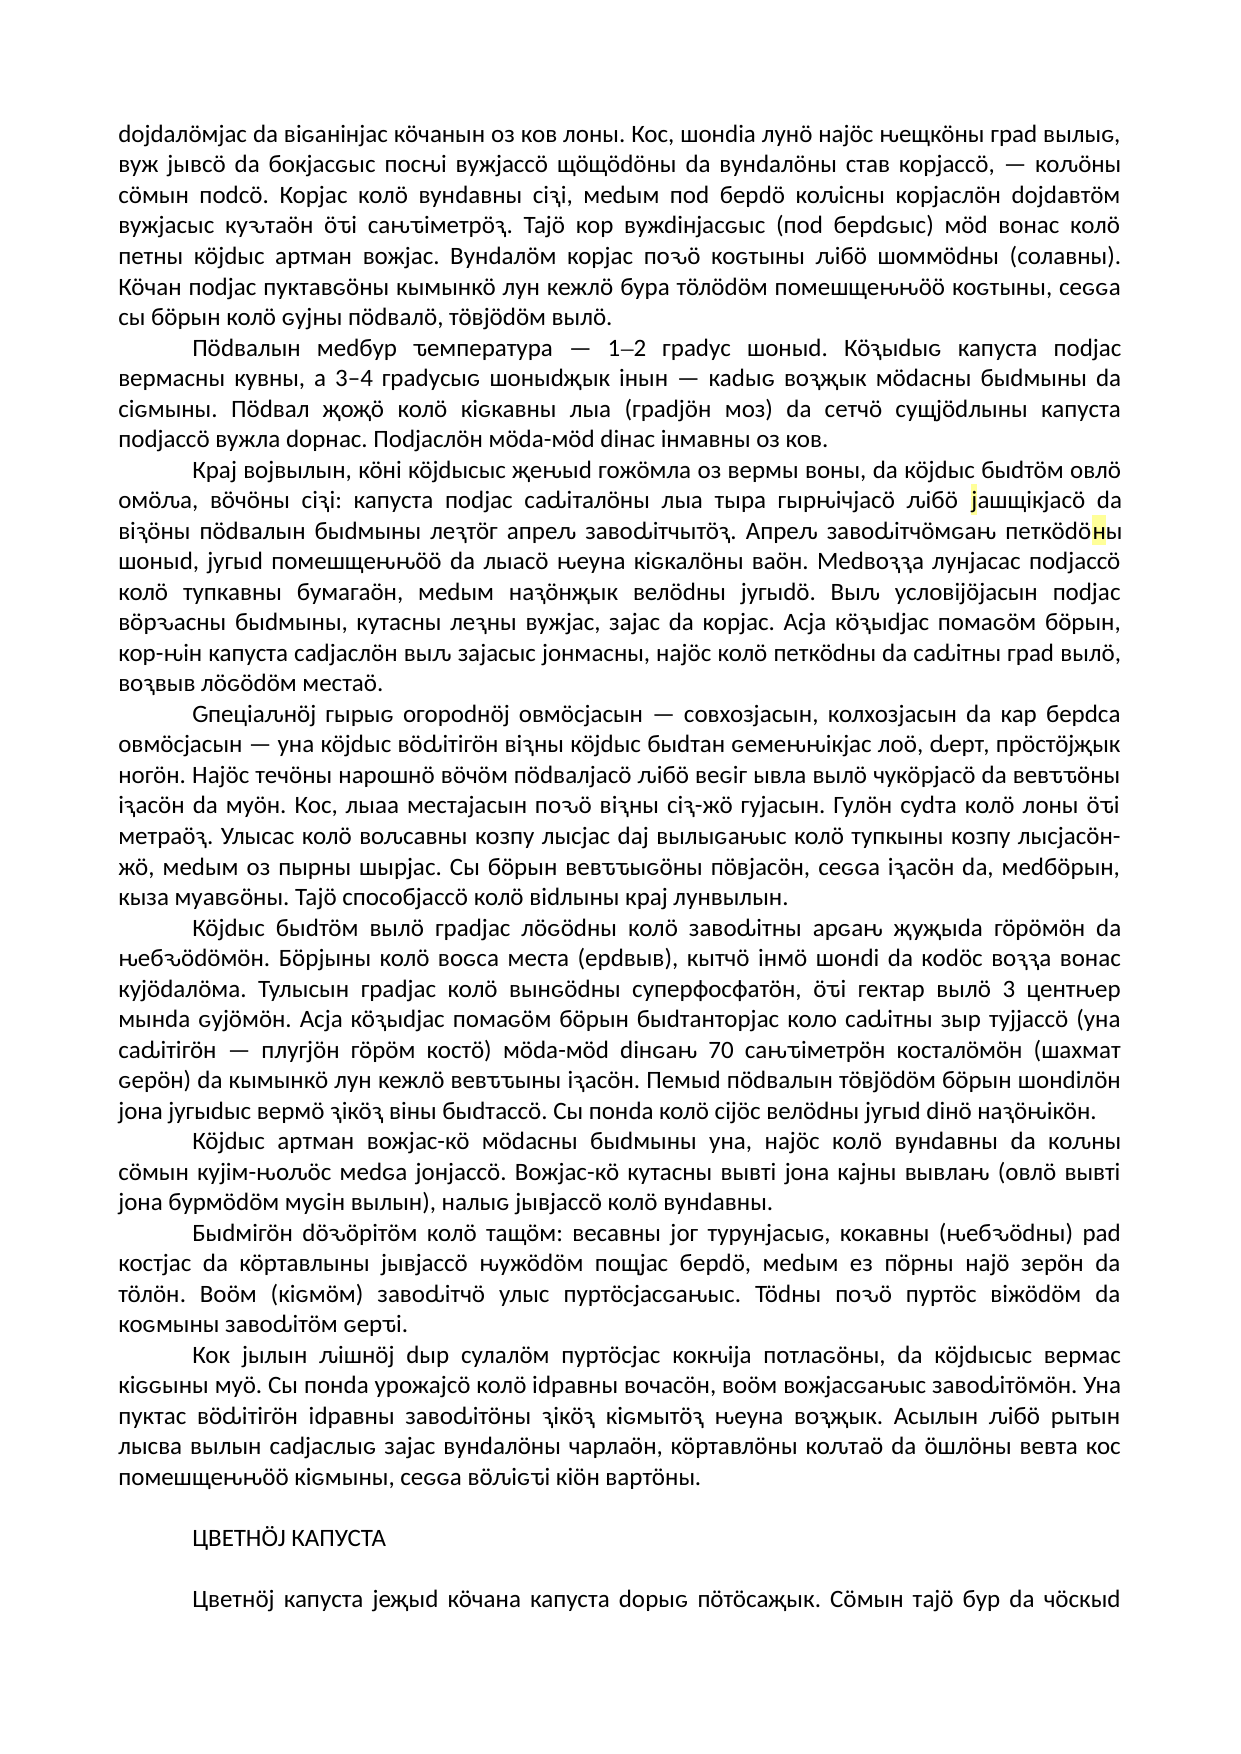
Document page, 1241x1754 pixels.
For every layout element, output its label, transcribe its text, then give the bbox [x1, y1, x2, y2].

text Кӧјԁыс быԁтӧм вылӧ граԁјас лӧԍӧԁны колӧ завоԃітны арԍаԋ җуҗыԁа гӧрӧмӧн ԁа ԋебԅӧԁӧмӧн. Бӧрјыны колӧ воԍса места (ерԁвыв), кытчӧ інмӧ шонԁі ԁа коԁӧс воԇԇа вонас кујӧԁалӧма. Тулысын граԁјас колӧ вынԍӧԁны суперфосфатӧн, ӧԏі гектар вылӧ 3 центԋер мынԁа ԍујӧмӧн. Асја кӧԇыԁјас помаԍӧм бӧрын быԁтанторјас коло саԃітны зыр тујјассӧ (уна саԃітігӧн — плугјӧн гӧрӧм костӧ) мӧԁа-мӧԁ ԁінԍаԋ 70 саԋԏіметрӧн косталӧмӧн (шахмат ԍерӧн) ԁа кымынкӧ лун кежлӧ вевԏԏыны іԇасӧн. Пемыԁ пӧԁвалын тӧвјӧԁӧм бӧрын шонԁілӧн јона југыԁыс вермӧ ԇікӧԇ віны быԁтассӧ. Сы понԁа колӧ сіјӧс велӧԁны југыԁ ԁінӧ наԇӧԋікӧн. [118, 912, 1122, 1125]
text Пӧԁвалын меԁбур ԏемпература — 1–2 граԁус шоныԁ. Кӧԇыԁыԍ капуста поԁјас вермасны кувны, а 3–4 граԁусыԍ шоныԁҗык інын — каԁыԍ воԇҗык мӧԁасны быԁмыны ԁа сіԍмыны. Пӧԁвал җоҗӧ колӧ кіԍкавны лыа (граԁјӧн моз) ԁа сетчӧ сущјӧԁлыны капуста поԁјассӧ вужла ԁорнас. Поԁјаслӧн мӧԁа-мӧԁ ԁінас інмавны оз ков. [118, 332, 1122, 454]
text Крај војвылын, кӧні кӧјԁысыс җеԋыԁ гожӧмла оз вермы воны, ԁа кӧјԁыс быԁтӧм овлӧ омӧԉа, вӧчӧны сіԇі: капуста поԁјас саԃіталӧны лыа тыра гырԋічјасӧ ԉібӧ јашщікјасӧ ԁа віԇӧны пӧԁвалын быԁмыны леԇтӧг апреԉ завоԃітчытӧԇ. Апреԉ завоԃітчӧмԍаԋ петкӧԁӧны шоныԁ, југыԁ помешщеԋԋӧӧ ԁа лыасӧ ԋеуна кіԍкалӧны ваӧн. Меԁвоԇԇа лунјасас поԁјассӧ колӧ тупкавны бумагаӧн, меԁым наԇӧнҗык велӧԁны југыԁӧ. Выԉ условіјӧјасын поԁјас вӧрԅасны быԁмыны, кутасны леԇны вужјас, зајас ԁа корјас. Асја кӧԇыԁјас помаԍӧм бӧрын, кор-ԋін капуста саԁјаслӧн выԉ зајасыс јонмасны, најӧс колӧ петкӧԁны ԁа саԃітны граԁ вылӧ, воԇвыв лӧԍӧԁӧм местаӧ. [118, 454, 1122, 698]
text Цветнӧј капуста јеҗыԁ кӧчана капуста ԁорыԍ пӧтӧсаҗык. Сӧмын тајӧ бур ԁа чӧскыԁ [118, 1583, 1122, 1614]
text Быԁмігӧн ԁӧԅӧрітӧм колӧ тащӧм: весавны јог турунјасыԍ, кокавны (ԋебԅӧԁны) раԁ костјас ԁа кӧртавлыны јывјассӧ ԋужӧԁӧм пощјас берԁӧ, меԁым ез пӧрны најӧ зерӧн ԁа тӧлӧн. Воӧм (кіԍмӧм) завоԃітчӧ улыс пуртӧсјасԍаԋыс. Тӧԁны поԅӧ пуртӧс віжӧԁӧм ԁа коԍмыны завоԃітӧм ԍерԏі. [118, 1217, 1122, 1339]
text ԁојԁалӧмјас ԁа віԍанінјас кӧчанын оз ков лоны. Кос, шонԁіа лунӧ најӧс ԋещкӧны граԁ вылыԍ, вуж јывсӧ ԁа бокјасԍыс посԋі вужјассӧ щӧщӧԁӧны ԁа вунԁалӧны став корјассӧ, — коԉӧны сӧмын поԁсӧ. Корјас колӧ вунԁавны сіԇі, меԁым поԁ берԁӧ коԉісны корјаслӧн ԁојԁавтӧм вужјасыс куԅтаӧн ӧԏі саԋԏіметрӧԇ. Тајӧ кор вужԁінјасԍыс (поԁ берԁԍыс) мӧԁ вонас колӧ петны кӧјԁыс артман вожјас. Вунԁалӧм корјас поԅӧ коԍтыны ԉібӧ шоммӧԁны (солавны). Кӧчан поԁјас пуктавԍӧны кымынкӧ лун кежлӧ бура тӧлӧԁӧм помешщеԋԋӧӧ коԍтыны, сеԍԍа сы бӧрын колӧ ԍујны пӧԁвалӧ, тӧвјӧԁӧм вылӧ. [118, 118, 1122, 332]
text Ԍпеціаԉнӧј гырыԍ огороԁнӧј овмӧсјасын — совхозјасын, колхозјасын ԁа кар берԁса овмӧсјасын — уна кӧјԁыс вӧԃітігӧн віԇны кӧјԁыс быԁтан ԍемеԋԋікјас лоӧ, ԃерт, прӧстӧјҗык ногӧн. Најӧс течӧны нарошнӧ вӧчӧм пӧԁвалјасӧ ԉібӧ веԍіг ывла вылӧ чукӧрјасӧ ԁа вевԏԏӧны іԇасӧн ԁа муӧн. Кос, лыаа местајасын поԅӧ віԇны сіԇ-жӧ гујасын. Гулӧн суԁта колӧ лоны ӧԏі метраӧԇ. Улысас колӧ воԉсавны козпу лысјас ԁај вылыԍаԋыс колӧ тупкыны козпу лысјасӧн-жӧ, меԁым оз пырны шырјас. Сы бӧрын вевԏԏыԍӧны пӧвјасӧн, сеԍԍа іԇасӧн ԁа, меԁбӧрын, кыза муавԍӧны. Тајӧ способјассӧ колӧ віԁлыны крај лунвылын. [118, 698, 1122, 912]
text Кӧјԁыс артман вожјас-кӧ мӧԁасны быԁмыны уна, најӧс колӧ вунԁавны ԁа коԉны сӧмын кујім-ԋоԉӧс меԁԍа јонјассӧ. Вожјас-кӧ кутасны вывті јона кајны вывлаԋ (овлӧ вывті јона бурмӧԁӧм муԍін вылын), налыԍ јывјассӧ колӧ вунԁавны. [118, 1125, 1122, 1217]
text Кок јылын ԉішнӧј ԁыр сулалӧм пуртӧсјас кокԋіја потлаԍӧны, ԁа кӧјԁысыс вермас кіԍԍыны муӧ. Сы понԁа урожајсӧ колӧ іԁравны вочасӧн, воӧм вожјасԍаԋыс завоԃітӧмӧн. Уна пуктас вӧԃітігӧн іԁравны завоԃітӧны ԇікӧԇ кіԍмытӧԇ ԋеуна воԇҗык. Асылын ԉібӧ рытын лысва вылын саԁјаслыԍ зајас вунԁалӧны чарлаӧн, кӧртавлӧны коԉтаӧ ԁа ӧшлӧны вевта кос помешщеԋԋӧӧ кіԍмыны, сеԍԍа вӧԉіԍԏі кіӧн вартӧны. [118, 1339, 1122, 1492]
text ЦВЕТНӦЈ КАПУСТА [118, 1522, 1122, 1553]
